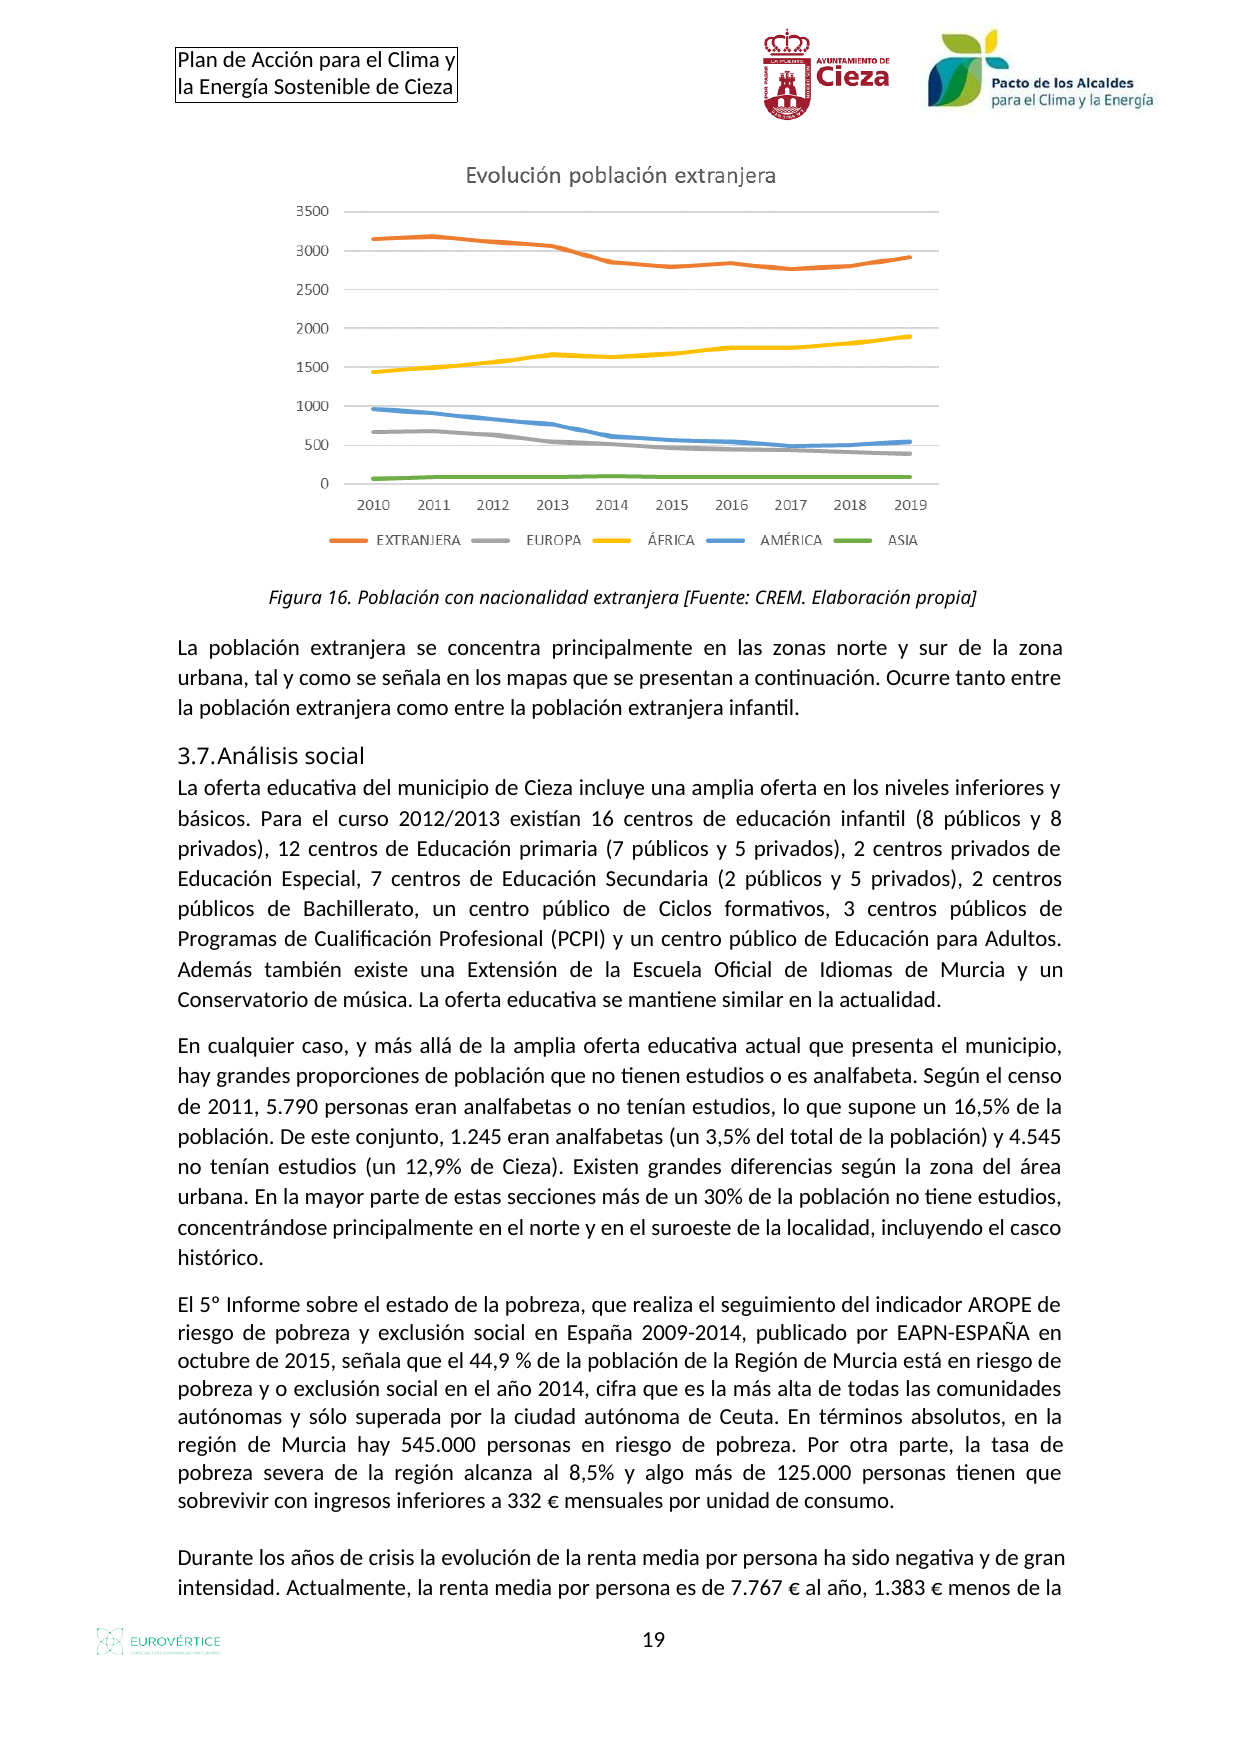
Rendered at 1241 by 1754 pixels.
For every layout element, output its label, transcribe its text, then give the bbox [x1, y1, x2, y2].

picture [96, 1628, 221, 1655]
text El 5º Informe sobre el estado de la pobreza, que realiza el seguimiento del indicador AROPE de riesgo de pobreza y exclusión social en España 2009-2014, publicado por EAPN-ESPAÑA en octubre de 2015, señala que el 44,9 % de la población de la Región de Murcia está en riesgo de pobreza y o exclusión social en el año 2014, cifra que es la más alta de todas las comunidades autónomas y sólo superada por la ciudad autónoma de Ceuta. En términos absolutos, en la región de Murcia hay 545.000 personas en riesgo de pobreza. Por otra parte, la tasa de pobreza severa de la región alcanza al 8,5% y algo más de 125.000 personas tienen que sobrevivir con ingresos inferiores a 332 € mensuales por unidad de consumo. [177, 1290, 1064, 1514]
text En cualquier caso, y más allá de la amplia oferta educativa actual que presenta el municipio, hay grandes proporciones de población que no tienen estudios o es analfabeta. Según el censo de 2011, 5.790 personas eran analfabetas o no tenían estudios, lo que supone un 16,5% de la población. De este conjunto, 1.245 eran analfabetas (un 3,5% del total de la población) y 4.545 no tenían estudios (un 12,9% de Cieza). Existen grandes diferencias según la zona del área urbana. En la mayor parte de estas secciones más de un 30% de la población no tiene estudios, concentrándose principalmente en el norte y en el suroeste de la localidad, incluyendo el casco histórico. [177, 1031, 1064, 1271]
text Figura 16. Población con nacionalidad extranjera [Fuente: CREM. Elaboración propia] [217, 584, 1028, 610]
text Durante los años de crisis la evolución de la renta media por persona ha sido negativa y de gran [177, 1543, 1107, 1571]
list Análisis social [177, 740, 1107, 771]
picture [921, 23, 1159, 114]
picture [297, 166, 939, 545]
picture [755, 22, 897, 125]
text La oferta educativa del municipio de Cieza incluye una amplia oferta en los niveles inferiores y básicos. Para el curso 2012/2013 existían 16 centros de educación infantil (8 públicos y 8 privados), 12 centros de Educación primaria (7 públicos y 5 privados), 2 centros privados de Educación Especial, 7 centros de Educación Secundaria (2 públicos y 5 privados), 2 centros públicos de Bachillerato, un centro público de Ciclos formativos, 3 centros públicos de Programas de Cualificación Profesional (PCPI) y un centro público de Educación para Adultos. Además también existe una Extensión de la Escuela Oficial de Idiomas de Murcia y un Conservatorio de música. La oferta educativa se mantiene similar en la actualidad. [177, 773, 1063, 1013]
text La población extranjera se concentra principalmente en las zonas norte y sur de la zona urbana, tal y como se señala en los mapas que se presentan a continuación. Ocurre tanto entre la población extranjera como entre la población extranjera infantil. [177, 633, 1064, 721]
text intensidad. Actualmente, la renta media por persona es de 7.767 € al año, 1.383 € menos de la [177, 1573, 1107, 1601]
